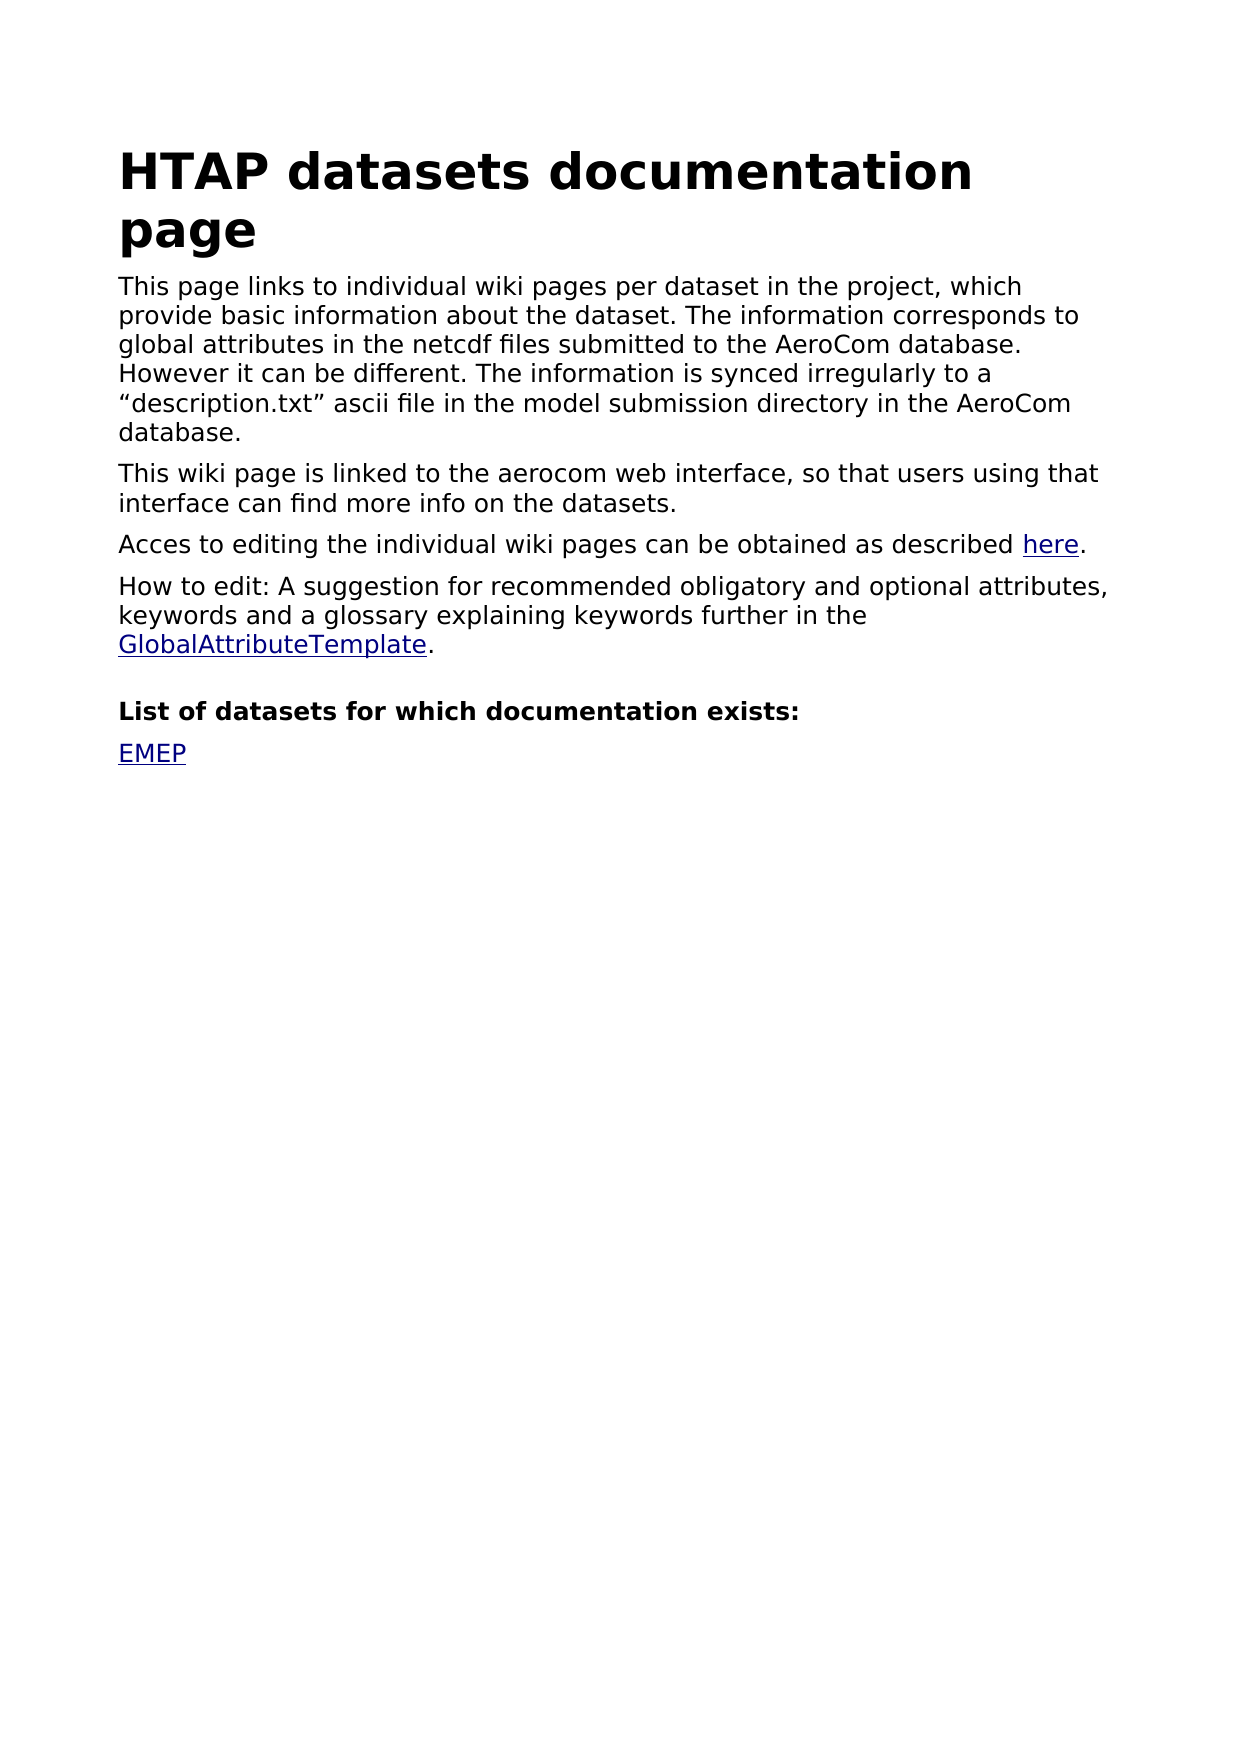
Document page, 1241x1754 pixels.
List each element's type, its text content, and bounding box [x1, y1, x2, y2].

text Acces to editing the individual wiki pages can be obtained as described here. [118, 530, 1122, 559]
text How to edit: A suggestion for recommended obligatory and optional attributes, keywords and a glossary explaining keywords further in the GlobalAttributeTemplate. [118, 572, 1122, 659]
text This wiki page is linked to the aerocom web interface, so that users using that interface can find more info on the datasets. [118, 459, 1122, 518]
text EMEP [118, 739, 1122, 768]
subtitle List of datasets for which documentation exists: [118, 697, 1122, 726]
text This page links to individual wiki pages per dataset in the project, which provide basic information about the dataset. The information corresponds to global attributes in the netcdf files submitted to the AeroCom database. However it can be different. The information is synced irregularly to a “description.txt” ascii file in the model submission directory in the AeroCom database. [118, 272, 1122, 447]
subtitle HTAP datasets documentation page [118, 143, 1122, 259]
